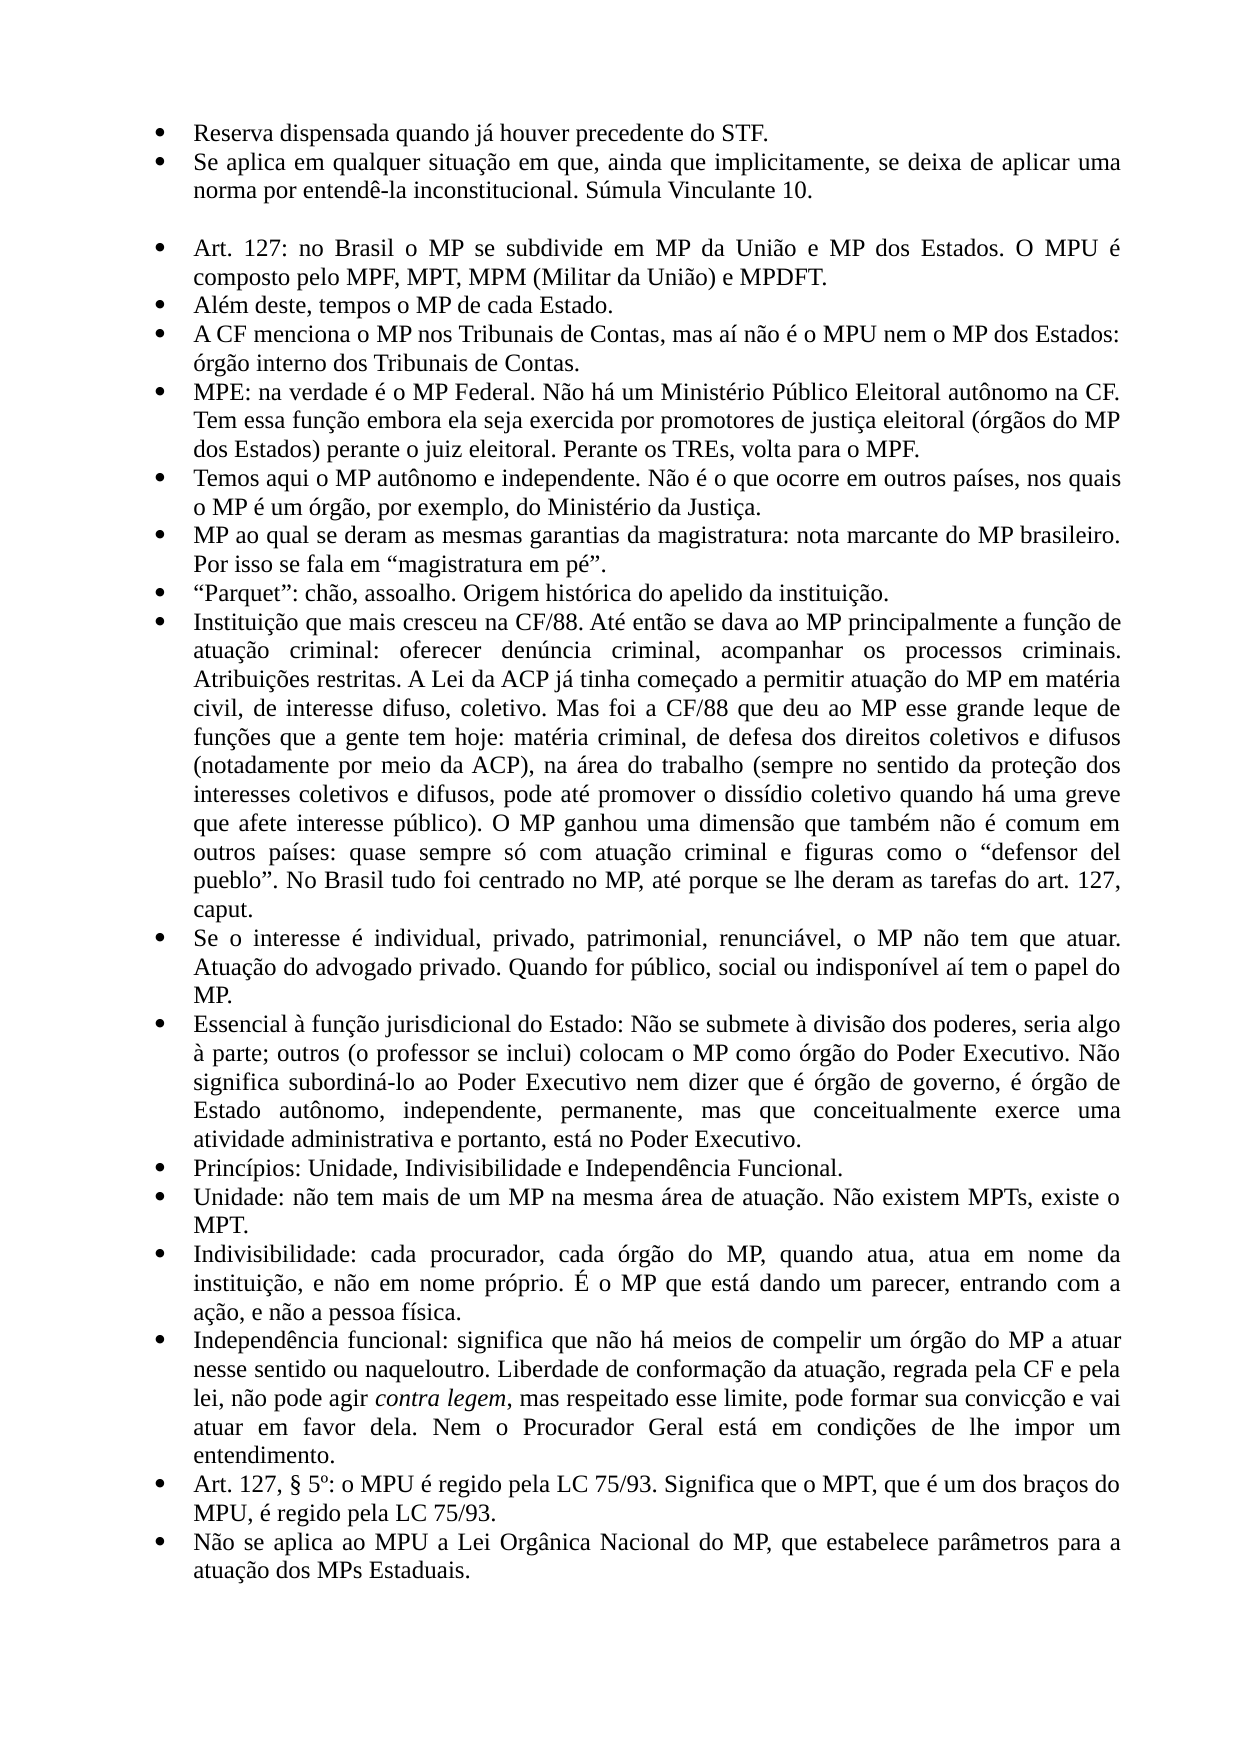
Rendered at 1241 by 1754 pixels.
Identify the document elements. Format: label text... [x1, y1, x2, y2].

list Princípios: Unidade, Indivisibilidade e Independência Funcional. [156, 1153, 1122, 1182]
list Unidade: não tem mais de um MP na mesma área de atuação. Não existem MPTs, existe o MPT. [156, 1182, 1122, 1239]
list Art. 127: no Brasil o MP se subdivide em MP da União e MP dos Estados. O MPU é composto pelo MPF, MPT, MPM (Militar da União) e MPDFT. [156, 233, 1122, 291]
list Se aplica em qualquer situação em que, ainda que implicitamente, se deixa de aplicar uma norma por entendê-la inconstitucional. Súmula Vinculante 10. [156, 147, 1122, 204]
list Independência funcional: significa que não há meios de compelir um órgão do MP a atuar nesse sentido ou naqueloutro. Liberdade de conformação da atuação, regrada pela CF e pela lei, não pode agir contra legem, mas respeitado esse limite, pode formar sua convicção e vai atuar em favor dela. Nem o Procurador Geral está em condições de lhe impor um entendimento. [156, 1326, 1122, 1469]
list Indivisibilidade: cada procurador, cada órgão do MP, quando atua, atua em nome da instituição, e não em nome próprio. É o MP que está dando um parecer, entrando com a ação, e não a pessoa física. [156, 1239, 1122, 1326]
list Temos aqui o MP autônomo e independente. Não é o que ocorre em outros países, nos quais o MP é um órgão, por exemplo, do Ministério da Justiça. [156, 463, 1122, 521]
list Art. 127, § 5º: o MPU é regido pela LC 75/93. Significa que o MPT, que é um dos braços do MPU, é regido pela LC 75/93. [156, 1469, 1122, 1527]
list Essencial à função jurisdicional do Estado: Não se submete à divisão dos poderes, seria algo à parte; outros (o professor se inclui) colocam o MP como órgão do Poder Executivo. Não significa subordiná-lo ao Poder Executivo nem dizer que é órgão de governo, é órgão de Estado autônomo, independente, permanente, mas que conceitualmente exerce uma atividade administrativa e portanto, está no Poder Executivo. [156, 1009, 1122, 1153]
list Instituição que mais cresceu na CF/88. Até então se dava ao MP principalmente a função de atuação criminal: oferecer denúncia criminal, acompanhar os processos criminais. Atribuições restritas. A Lei da ACP já tinha começado a permitir atuação do MP em matéria civil, de interesse difuso, coletivo. Mas foi a CF/88 que deu ao MP esse grande leque de funções que a gente tem hoje: matéria criminal, de defesa dos direitos coletivos e difusos (notadamente por meio da ACP), na área do trabalho (sempre no sentido da proteção dos interesses coletivos e difusos, pode até promover o dissídio coletivo quando há uma greve que afete interesse público). O MP ganhou uma dimensão que também não é comum em outros países: quase sempre só com atuação criminal e figuras como o “defensor del pueblo”. No Brasil tudo foi centrado no MP, até porque se lhe deram as tarefas do art. 127, caput. [156, 607, 1122, 923]
list “Parquet”: chão, assoalho. Origem histórica do apelido da instituição. [156, 578, 1122, 607]
list Reserva dispensada quando já houver precedente do STF. [156, 118, 1122, 147]
list MP ao qual se deram as mesmas garantias da magistratura: nota marcante do MP brasileiro. Por isso se fala em “magistratura em pé”. [156, 521, 1122, 578]
list A CF menciona o MP nos Tribunais de Contas, mas aí não é o MPU nem o MP dos Estados: órgão interno dos Tribunais de Contas. [156, 319, 1122, 377]
list Além deste, tempos o MP de cada Estado. [156, 291, 1122, 319]
list Se o interesse é individual, privado, patrimonial, renunciável, o MP não tem que atuar. Atuação do advogado privado. Quando for público, social ou indisponível aí tem o papel do MP. [156, 923, 1122, 1009]
list MPE: na verdade é o MP Federal. Não há um Ministério Público Eleitoral autônomo na CF. Tem essa função embora ela seja exercida por promotores de justiça eleitoral (órgãos do MP dos Estados) perante o juiz eleitoral. Perante os TREs, volta para o MPF. [156, 377, 1122, 463]
list Não se aplica ao MPU a Lei Orgânica Nacional do MP, que estabelece parâmetros para a atuação dos MPs Estaduais. [156, 1527, 1122, 1584]
